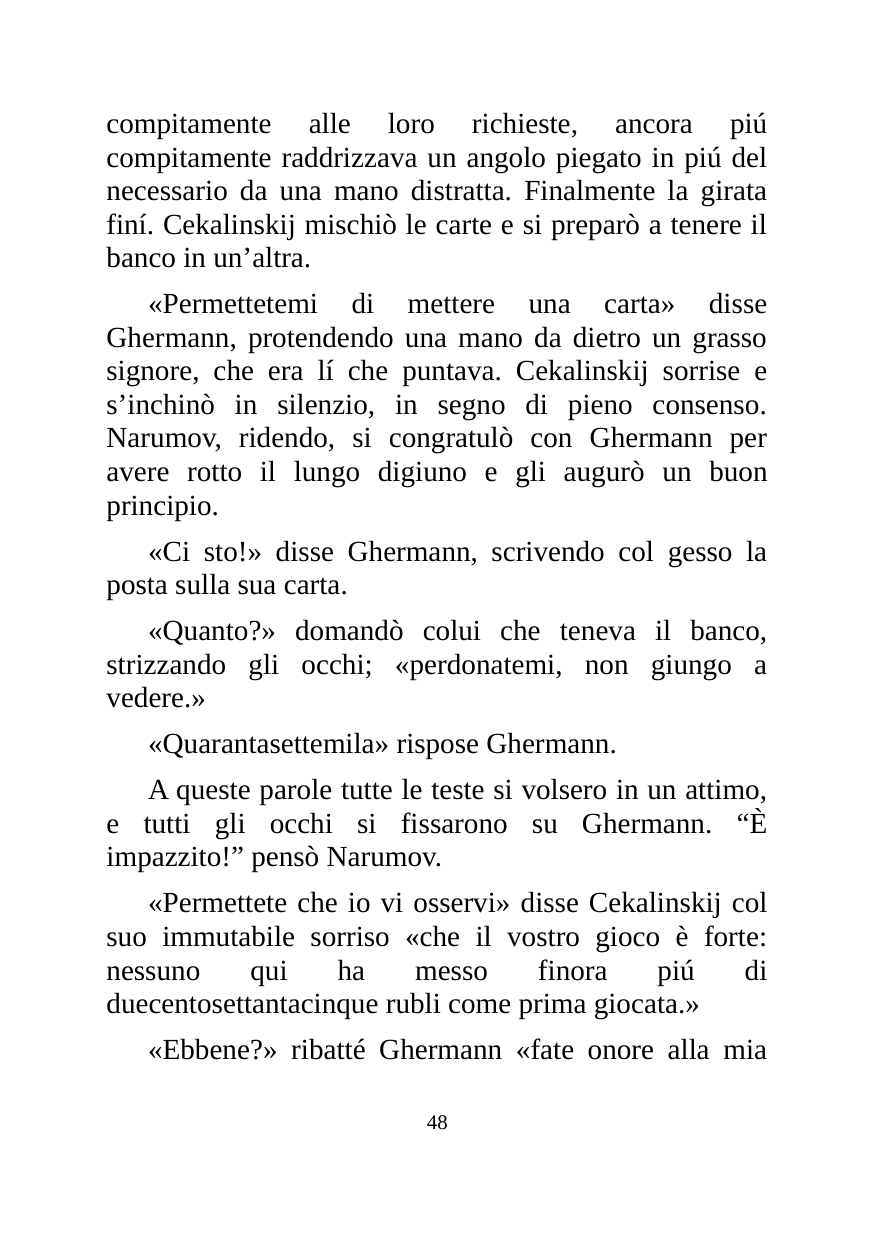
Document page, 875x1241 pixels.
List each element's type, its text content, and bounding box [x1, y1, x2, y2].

text «Permettete che io vi osservi» disse Cekalinskij col suo immutabile sorriso «che il vostro gioco è forte: nessuno qui ha messo finora piú di duecentosettantacinque rubli come prima giocata.» [106, 886, 768, 1020]
text «Quarantasettemila» rispose Ghermann. [106, 726, 768, 760]
text «Ebbene?» ribatté Ghermann «fate onore alla mia [106, 1032, 768, 1066]
text compitamente alle loro richieste, ancora piú compitamente raddrizzava un angolo piegato in piú del necessario da una mano distratta. Finalmente la girata finí. Cekalinskij mischiò le carte e si preparò a tenere il banco in un’altra. [106, 106, 768, 274]
text A queste parole tutte le teste si volsero in un attimo, e tutti gli occhi si fissarono su Ghermann. “È impazzito!” pensò Narumov. [106, 772, 768, 873]
text «Permettetemi di mettere una carta» disse Ghermann, protendendo una mano da dietro un grasso signore, che era lí che puntava. Cekalinskij sorrise e s’inchinò in silenzio, in segno di pieno consenso. Narumov, ridendo, si congratulò con Ghermann per avere rotto il lungo digiuno e gli augurò un buon principio. [106, 286, 768, 521]
text «Quanto?» domandò colui che teneva il banco, strizzando gli occhi; «perdonatemi, non giungo a vedere.» [106, 613, 768, 714]
text «Ci sto!» disse Ghermann, scrivendo col gesso la posta sulla sua carta. [106, 534, 768, 601]
